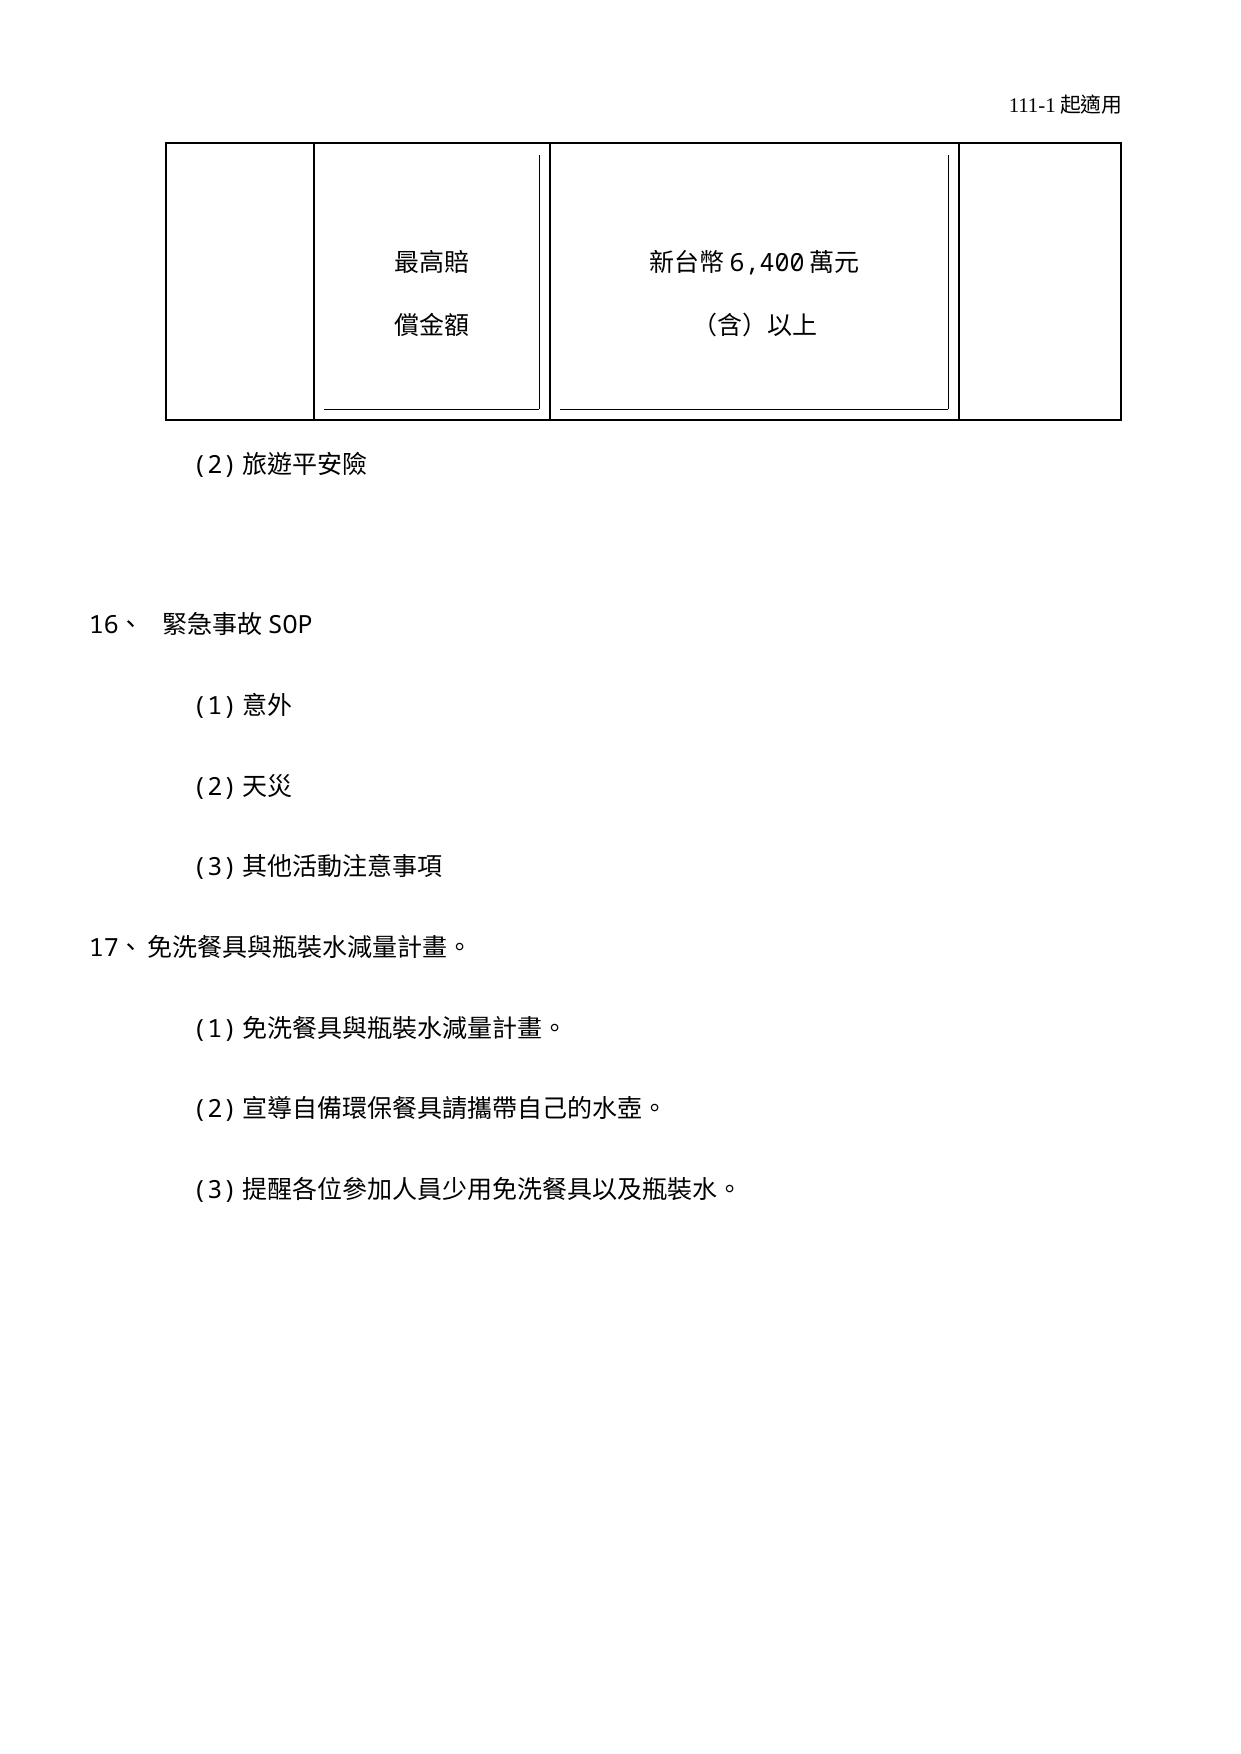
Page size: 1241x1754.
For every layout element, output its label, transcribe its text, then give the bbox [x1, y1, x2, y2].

list 宣導自備環保餐具請攜帶自己的水壺。 [192, 1065, 1122, 1128]
list 免洗餐具與瓶裝水減量計畫。 [192, 984, 1122, 1047]
table_cell 最高賠償金額 [315, 144, 549, 419]
list 旅遊平安險 [192, 421, 1122, 484]
table_cell 新台幣6,400萬元（含）以上 [551, 144, 958, 419]
list 免洗餐具與瓶裝水減量計畫。 [89, 904, 1122, 966]
table_cell [167, 144, 313, 419]
list 天災 [192, 743, 1122, 805]
list 意外 [192, 662, 1122, 724]
list 提醒各位參加人員少用免洗餐具以及瓶裝水。 [192, 1146, 1122, 1208]
list 其他活動注意事項 [192, 823, 1122, 886]
list 緊急事故SOP [88, 581, 1122, 644]
table_cell [960, 144, 1120, 419]
